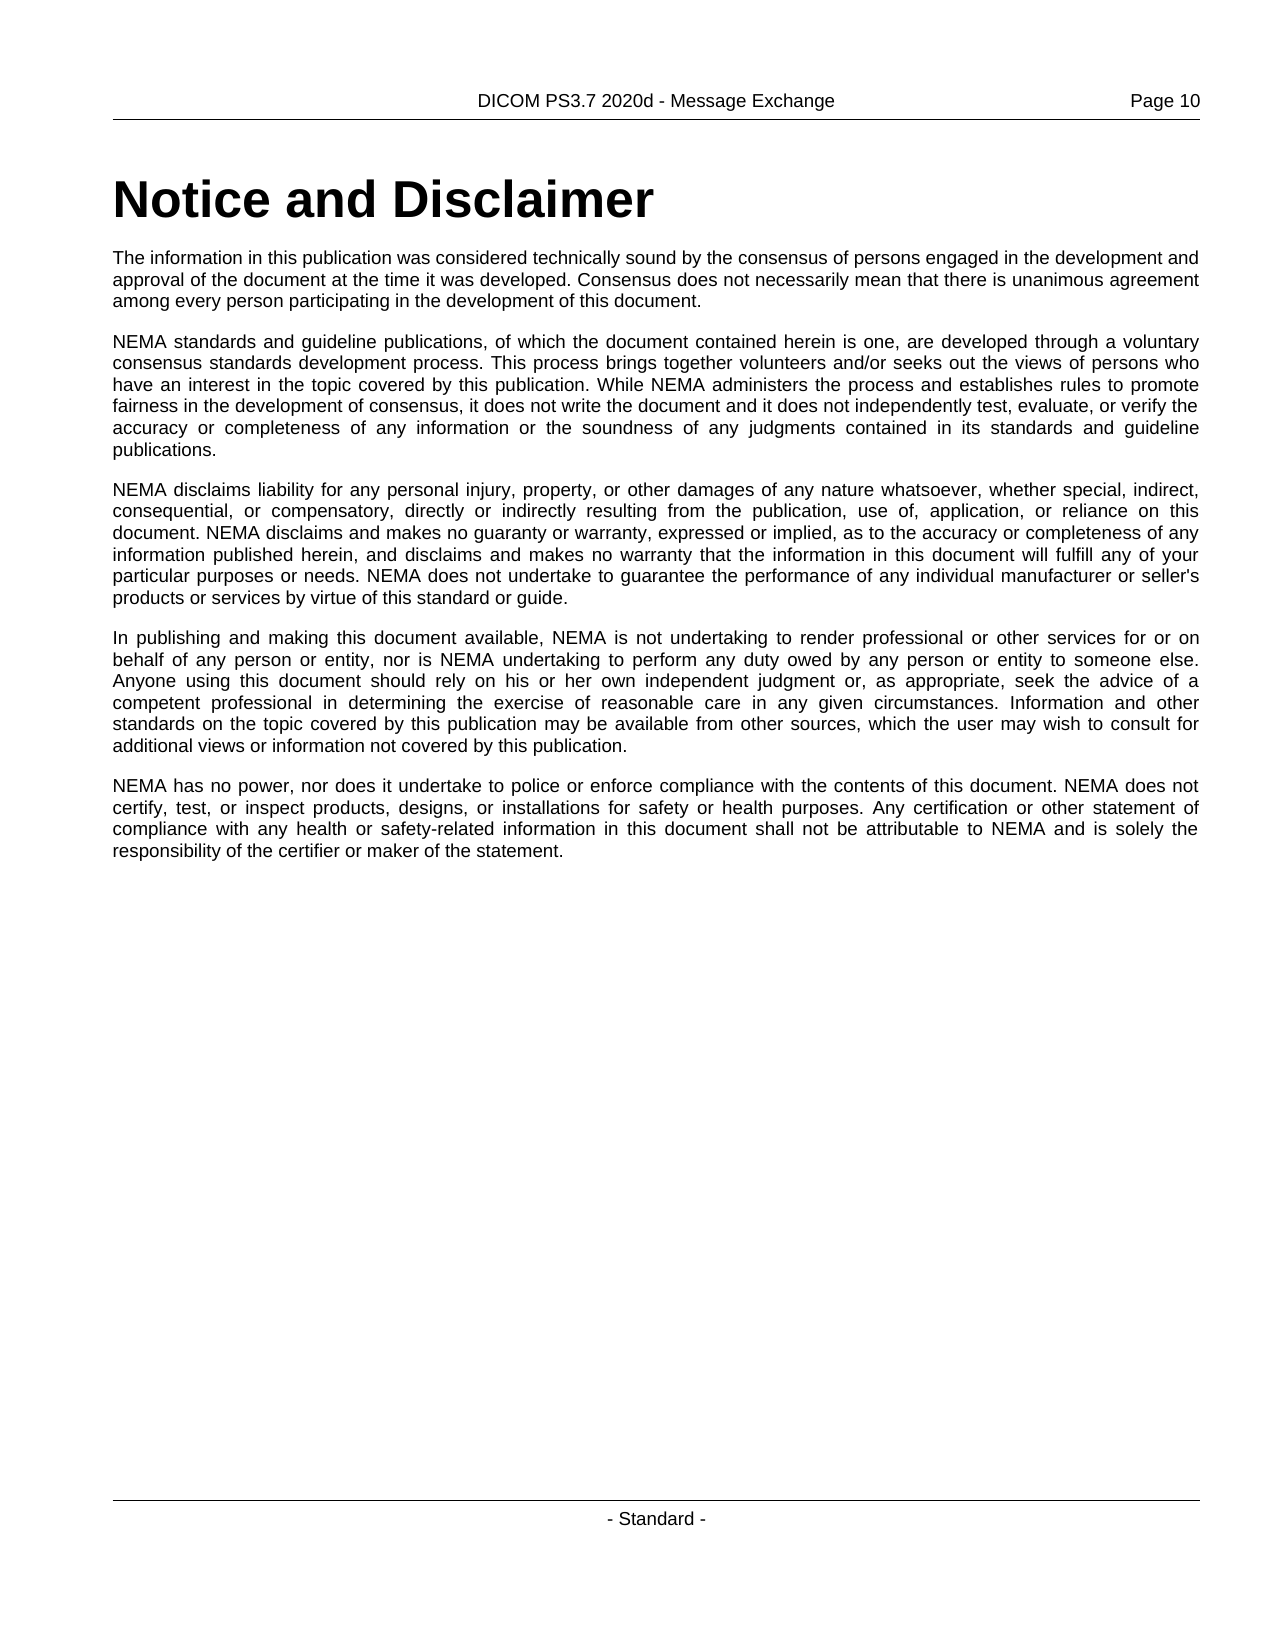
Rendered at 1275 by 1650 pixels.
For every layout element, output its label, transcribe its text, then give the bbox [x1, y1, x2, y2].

text In publishing and making this document available, NEMA is not undertaking to render professional or other services for or on behalf of any person or entity, nor is NEMA undertaking to perform any duty owed by any person or entity to someone else. Anyone using this document should rely on his or her own independent judgment or, as appropriate, seek the advice of a competent professional in determining the exercise of reasonable care in any given circumstances. Information and other standards on the topic covered by this publication may be available from other sources, which the user may wish to consult for additional views or information not covered by this publication. [112, 627, 1200, 756]
text NEMA standards and guideline publications, of which the document contained herein is one, are developed through a voluntary consensus standards development process. This process brings together volunteers and/or seeks out the views of persons who have an interest in the topic covered by this publication. While NEMA administers the process and establishes rules to promote fairness in the development of consensus, it does not write the document and it does not independently test, evaluate, or verify the accuracy or completeness of any information or the soundness of any judgments contained in its standards and guideline publications. [112, 331, 1200, 460]
text NEMA disclaims liability for any personal injury, property, or other damages of any nature whatsoever, whether special, indirect, consequential, or compensatory, directly or indirectly resulting from the publication, use of, application, or reliance on this document. NEMA disclaims and makes no guaranty or warranty, expressed or implied, as to the accuracy or completeness of any information published herein, and disclaims and makes no warranty that the information in this document will fulfill any of your particular purposes or needs. NEMA does not undertake to guarantee the performance of any individual manufacturer or seller's products or services by virtue of this standard or guide. [112, 479, 1200, 608]
text NEMA has no power, nor does it undertake to police or enforce compliance with the contents of this document. NEMA does not certify, test, or inspect products, designs, or installations for safety or health purposes. Any certification or other statement of compliance with any health or safety-related information in this document shall not be attributable to NEMA and is solely the responsibility of the certifier or maker of the statement. [112, 775, 1200, 861]
text Notice and Disclaimer [112, 169, 1200, 228]
text The information in this publication was considered technically sound by the consensus of persons engaged in the development and approval of the document at the time it was developed. Consensus does not necessarily mean that there is unanimous agreement among every person participating in the development of this document. [112, 247, 1200, 312]
